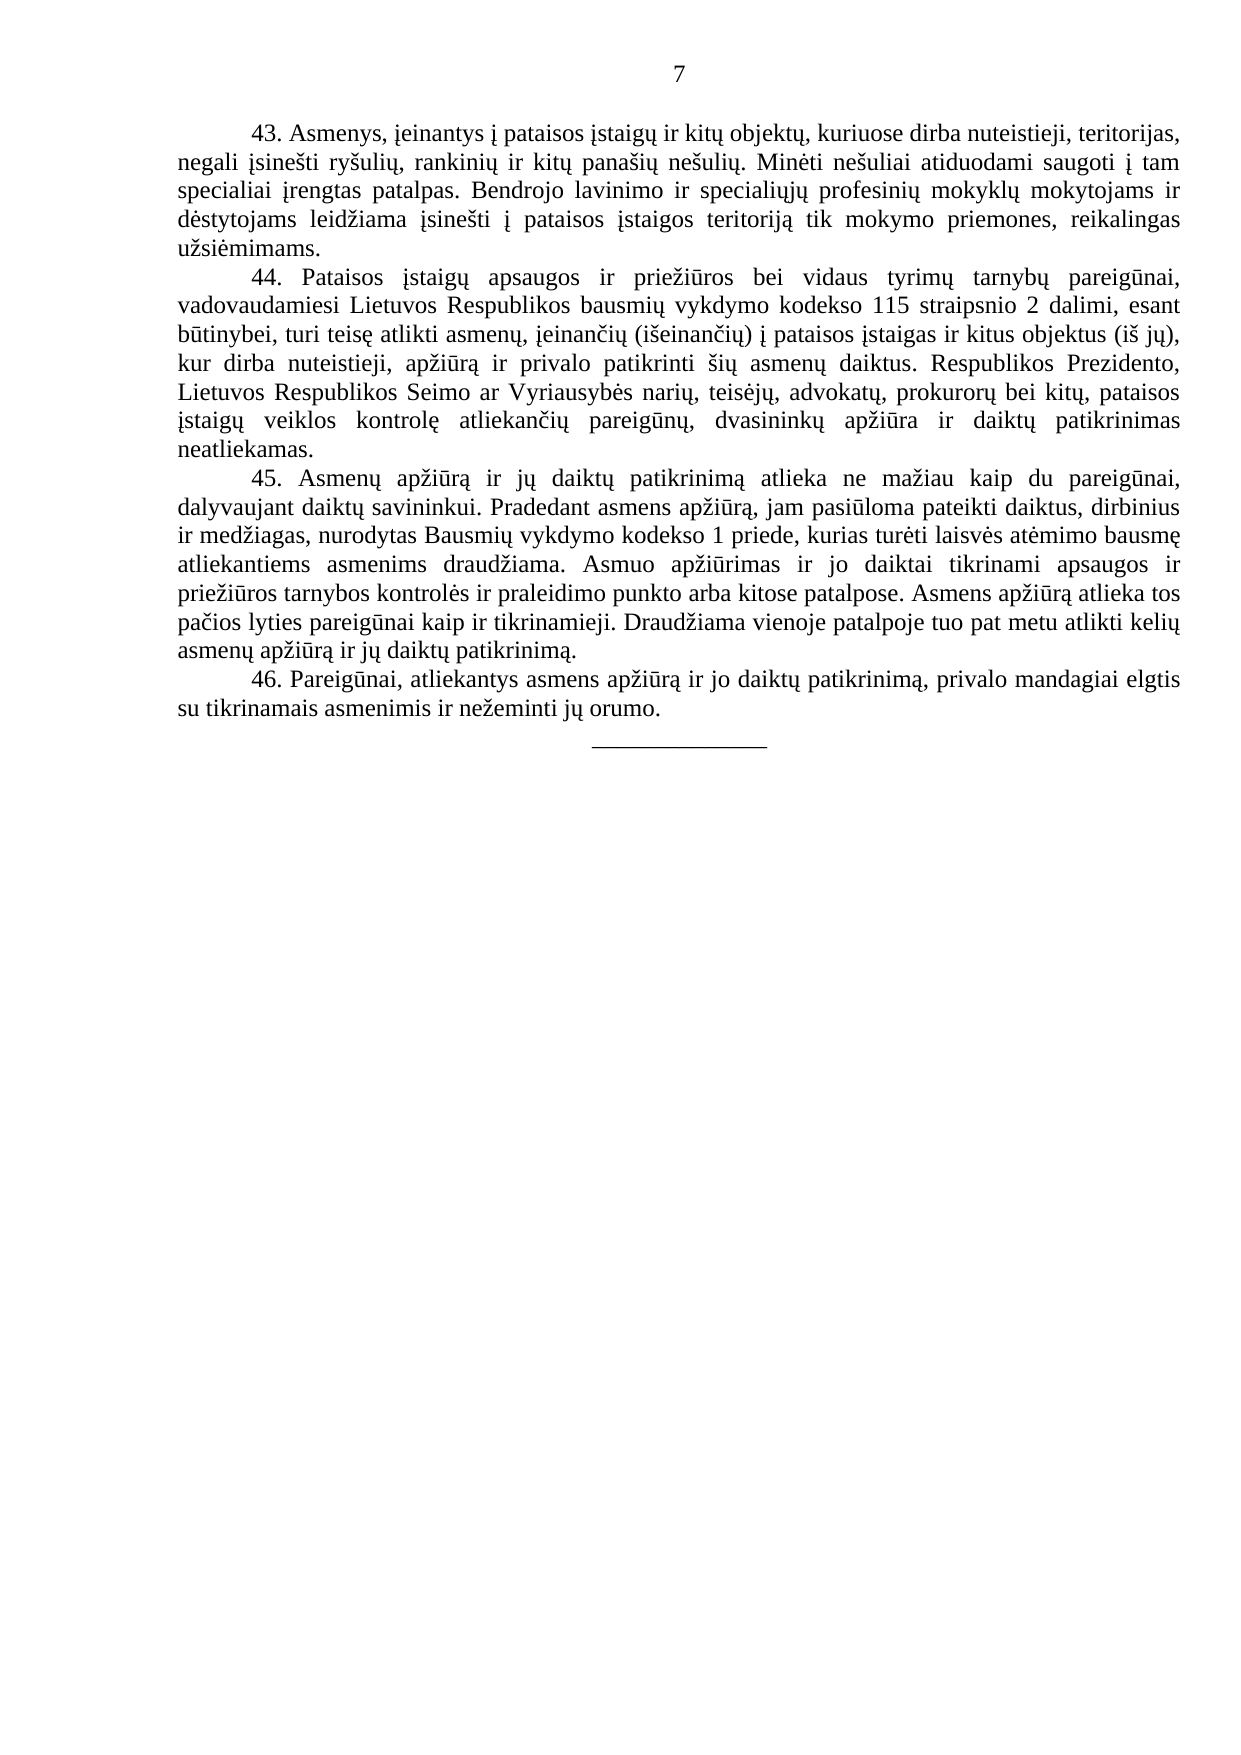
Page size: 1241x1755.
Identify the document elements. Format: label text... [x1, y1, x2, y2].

text 43. Asmenys, įeinantys į pataisos įstaigų ir kitų objektų, kuriuose dirba nuteistieji, teritorijas, negali įsinešti ryšulių, rankinių ir kitų panašių nešulių. Minėti nešuliai atiduodami saugoti į tam specialiai įrengtas patalpas. Bendrojo lavinimo ir specialiųjų profesinių mokyklų mokytojams ir dėstytojams leidžiama įsinešti į pataisos įstaigos teritoriją tik mokymo priemones, reikalingas užsiėmimams. [177, 118, 1181, 262]
text 46. Pareigūnai, atliekantys asmens apžiūrą ir jo daiktų patikrinimą, privalo mandagiai elgtis su tikrinamais asmenimis ir nežeminti jų orumo. [177, 664, 1181, 722]
text 45. Asmenų apžiūrą ir jų daiktų patikrinimą atlieka ne mažiau kaip du pareigūnai, dalyvaujant daiktų savininkui. Pradedant asmens apžiūrą, jam pasiūloma pateikti daiktus, dirbinius ir medžiagas, nurodytas Bausmių vykdymo kodekso 1 priede, kurias turėti laisvės atėmimo bausmę atliekantiems asmenims draudžiama. Asmuo apžiūrimas ir jo daiktai tikrinami apsaugos ir priežiūros tarnybos kontrolės ir praleidimo punkto arba kitose patalpose. Asmens apžiūrą atlieka tos pačios lyties pareigūnai kaip ir tikrinamieji. Draudžiama vienoje patalpoje tuo pat metu atlikti kelių asmenų apžiūrą ir jų daiktų patikrinimą. [177, 463, 1181, 664]
text 44. Pataisos įstaigų apsaugos ir priežiūros bei vidaus tyrimų tarnybų pareigūnai, vadovaudamiesi Lietuvos Respublikos bausmių vykdymo kodekso 115 straipsnio 2 dalimi, esant būtinybei, turi teisę atlikti asmenų, įeinančių (išeinančių) į pataisos įstaigas ir kitus objektus (iš jų), kur dirba nuteistieji, apžiūrą ir privalo patikrinti šių asmenų daiktus. Respublikos Prezidento, Lietuvos Respublikos Seimo ar Vyriausybės narių, teisėjų, advokatų, prokurorų bei kitų, pataisos įstaigų veiklos kontrolę atliekančių pareigūnų, dvasininkų apžiūra ir daiktų patikrinimas neatliekamas. [177, 262, 1181, 463]
text ______________ [177, 722, 1181, 751]
